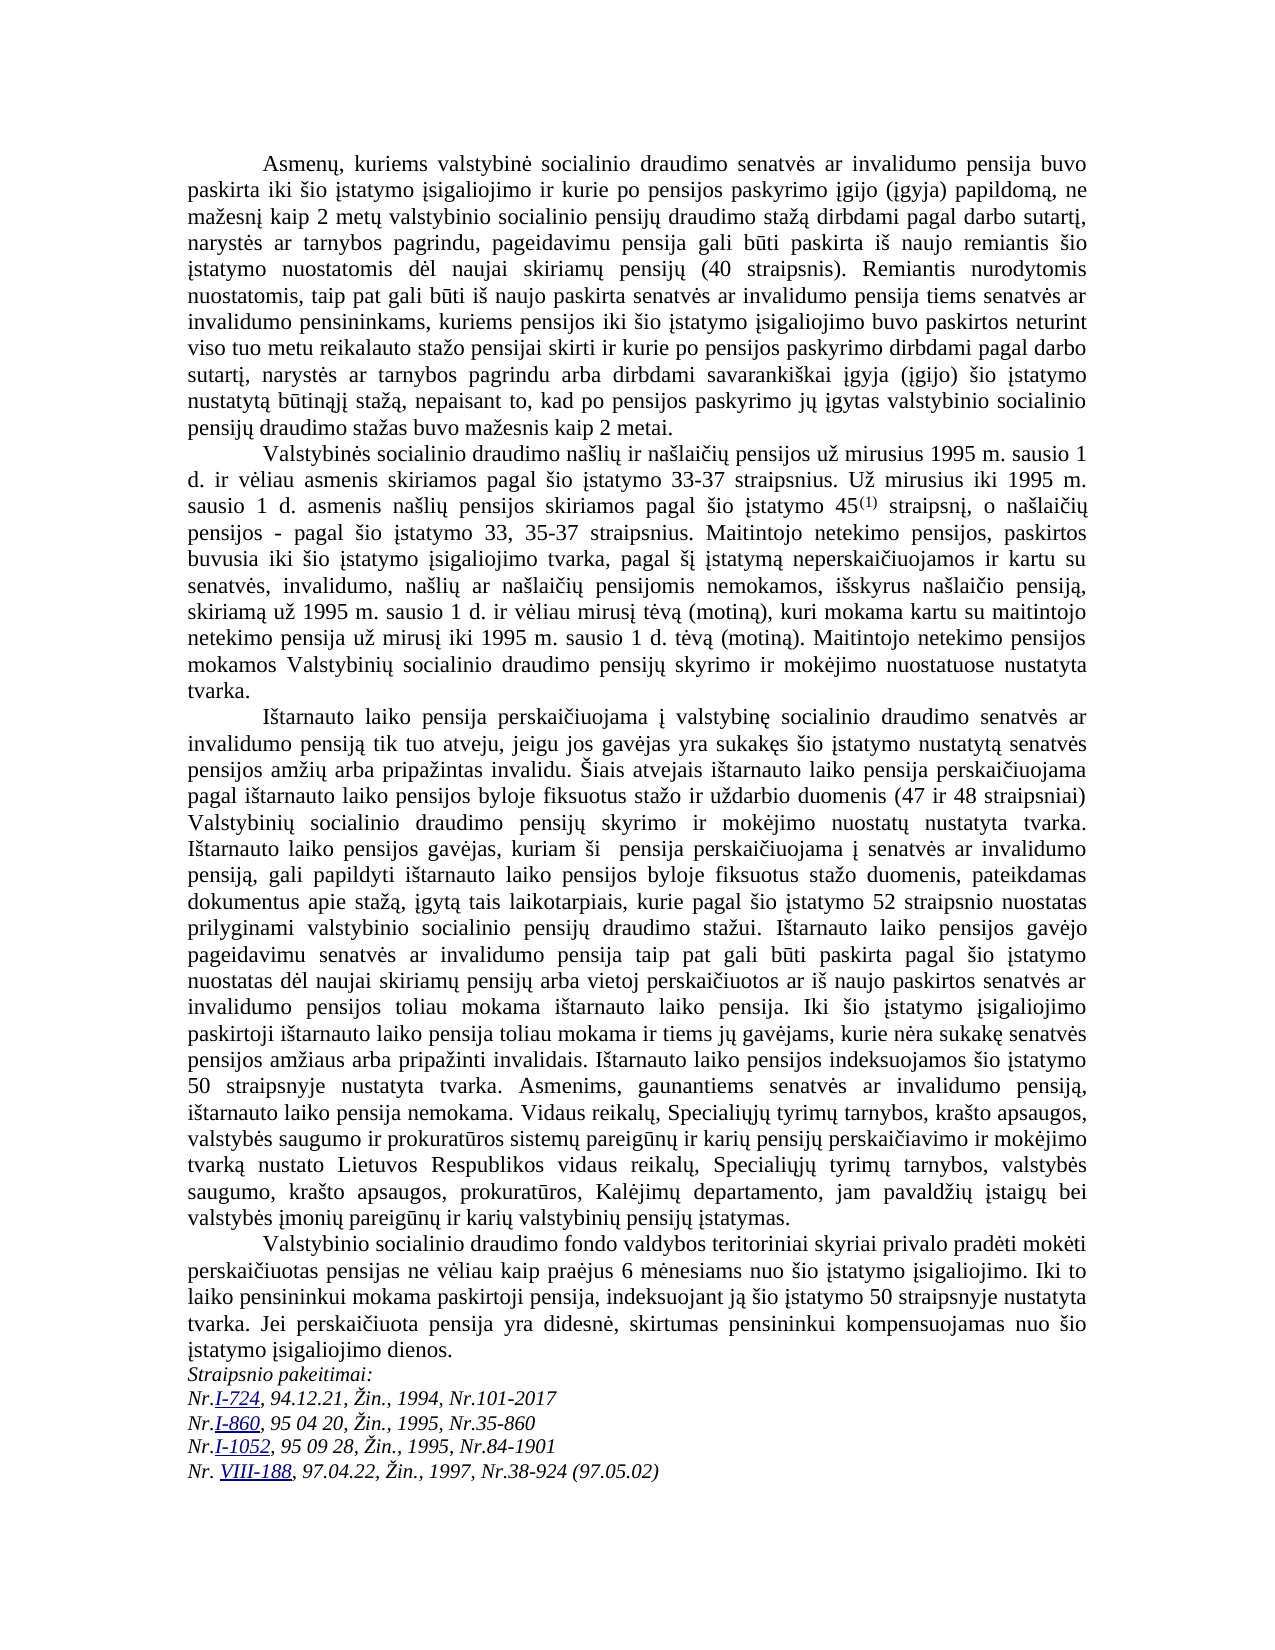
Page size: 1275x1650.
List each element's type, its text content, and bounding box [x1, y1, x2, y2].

text Ištarnauto laiko pensija perskaičiuojama į valstybinę socialinio draudimo senatvės ar invalidumo pensiją tik tuo atveju, jeigu jos gavėjas yra sukakęs šio įstatymo nustatytą senatvės pensijos amžių arba pripažintas invalidu. Šiais atvejais ištarnauto laiko pensija perskaičiuojama pagal ištarnauto laiko pensijos byloje fiksuotus stažo ir uždarbio duomenis (47 ir 48 straipsniai) Valstybinių socialinio draudimo pensijų skyrimo ir mokėjimo nuostatų nustatyta tvarka. Ištarnauto laiko pensijos gavėjas, kuriam ši pensija perskaičiuojama į senatvės ar invalidumo pensiją, gali papildyti ištarnauto laiko pensijos byloje fiksuotus stažo duomenis, pateikdamas dokumentus apie stažą, įgytą tais laikotarpiais, kurie pagal šio įstatymo 52 straipsnio nuostatas prilyginami valstybinio socialinio pensijų draudimo stažui. Ištarnauto laiko pensijos gavėjo pageidavimu senatvės ar invalidumo pensija taip pat gali būti paskirta pagal šio įstatymo nuostatas dėl naujai skiriamų pensijų arba vietoj perskaičiuotos ar iš naujo paskirtos senatvės ar invalidumo pensijos toliau mokama ištarnauto laiko pensija. Iki šio įstatymo įsigaliojimo paskirtoji ištarnauto laiko pensija toliau mokama ir tiems jų gavėjams, kurie nėra sukakę senatvės pensijos amžiaus arba pripažinti invalidais. Ištarnauto laiko pensijos indeksuojamos šio įstatymo 50 straipsnyje nustatyta tvarka. Asmenims, gaunantiems senatvės ar invalidumo pensiją, ištarnauto laiko pensija nemokama. Vidaus reikalų, Specialiųjų tyrimų tarnybos, krašto apsaugos, valstybės saugumo ir prokuratūros sistemų pareigūnų ir karių pensijų perskaičiavimo ir mokėjimo tvarką nustato Lietuvos Respublikos vidaus reikalų, Specialiųjų tyrimų tarnybos, valstybės saugumo, krašto apsaugos, prokuratūros, Kalėjimų departamento, jam pavaldžių įstaigų bei valstybės įmonių pareigūnų ir karių valstybinių pensijų įstatymas. [187, 703, 1088, 1231]
text Straipsnio pakeitimai: [187, 1362, 1088, 1386]
text Nr.I-724, 94.12.21, Žin., 1994, Nr.101-2017 [187, 1386, 1088, 1410]
text Asmenų, kuriems valstybinė socialinio draudimo senatvės ar invalidumo pensija buvo paskirta iki šio įstatymo įsigaliojimo ir kurie po pensijos paskyrimo įgijo (įgyja) papildomą, ne mažesnį kaip 2 metų valstybinio socialinio pensijų draudimo stažą dirbdami pagal darbo sutartį, narystės ar tarnybos pagrindu, pageidavimu pensija gali būti paskirta iš naujo remiantis šio įstatymo nuostatomis dėl naujai skiriamų pensijų (40 straipsnis). Remiantis nurodytomis nuostatomis, taip pat gali būti iš naujo paskirta senatvės ar invalidumo pensija tiems senatvės ar invalidumo pensininkams, kuriems pensijos iki šio įstatymo įsigaliojimo buvo paskirtos neturint viso tuo metu reikalauto stažo pensijai skirti ir kurie po pensijos paskyrimo dirbdami pagal darbo sutartį, narystės ar tarnybos pagrindu arba dirbdami savarankiškai įgyja (įgijo) šio įstatymo nustatytą būtinąjį stažą, nepaisant to, kad po pensijos paskyrimo jų įgytas valstybinio socialinio pensijų draudimo stažas buvo mažesnis kaip 2 metai. [187, 150, 1088, 440]
text Nr. VIII-188, 97.04.22, Žin., 1997, Nr.38-924 (97.05.02) [187, 1458, 1088, 1483]
text Nr.I-1052, 95 09 28, Žin., 1995, Nr.84-1901 [187, 1434, 1088, 1458]
text Valstybinės socialinio draudimo našlių ir našlaičių pensijos už mirusius 1995 m. sausio 1 d. ir vėliau asmenis skiriamos pagal šio įstatymo 33-37 straipsnius. Už mirusius iki 1995 m. sausio 1 d. asmenis našlių pensijos skiriamos pagal šio įstatymo 45(1) straipsnį, o našlaičių pensijos - pagal šio įstatymo 33, 35-37 straipsnius. Maitintojo netekimo pensijos, paskirtos buvusia iki šio įstatymo įsigaliojimo tvarka, pagal šį įstatymą neperskaičiuojamos ir kartu su senatvės, invalidumo, našlių ar našlaičių pensijomis nemokamos, išskyrus našlaičio pensiją, skiriamą už 1995 m. sausio 1 d. ir vėliau mirusį tėvą (motiną), kuri mokama kartu su maitintojo netekimo pensija už mirusį iki 1995 m. sausio 1 d. tėvą (motiną). Maitintojo netekimo pensijos mokamos Valstybinių socialinio draudimo pensijų skyrimo ir mokėjimo nuostatuose nustatyta tvarka. [187, 440, 1088, 703]
text Valstybinio socialinio draudimo fondo valdybos teritoriniai skyriai privalo pradėti mokėti perskaičiuotas pensijas ne vėliau kaip praėjus 6 mėnesiams nuo šio įstatymo įsigaliojimo. Iki to laiko pensininkui mokama paskirtoji pensija, indeksuojant ją šio įstatymo 50 straipsnyje nustatyta tvarka. Jei perskaičiuota pensija yra didesnė, skirtumas pensininkui kompensuojamas nuo šio įstatymo įsigaliojimo dienos. [187, 1231, 1088, 1362]
text Nr.I-860, 95 04 20, Žin., 1995, Nr.35-860 [187, 1410, 1088, 1434]
